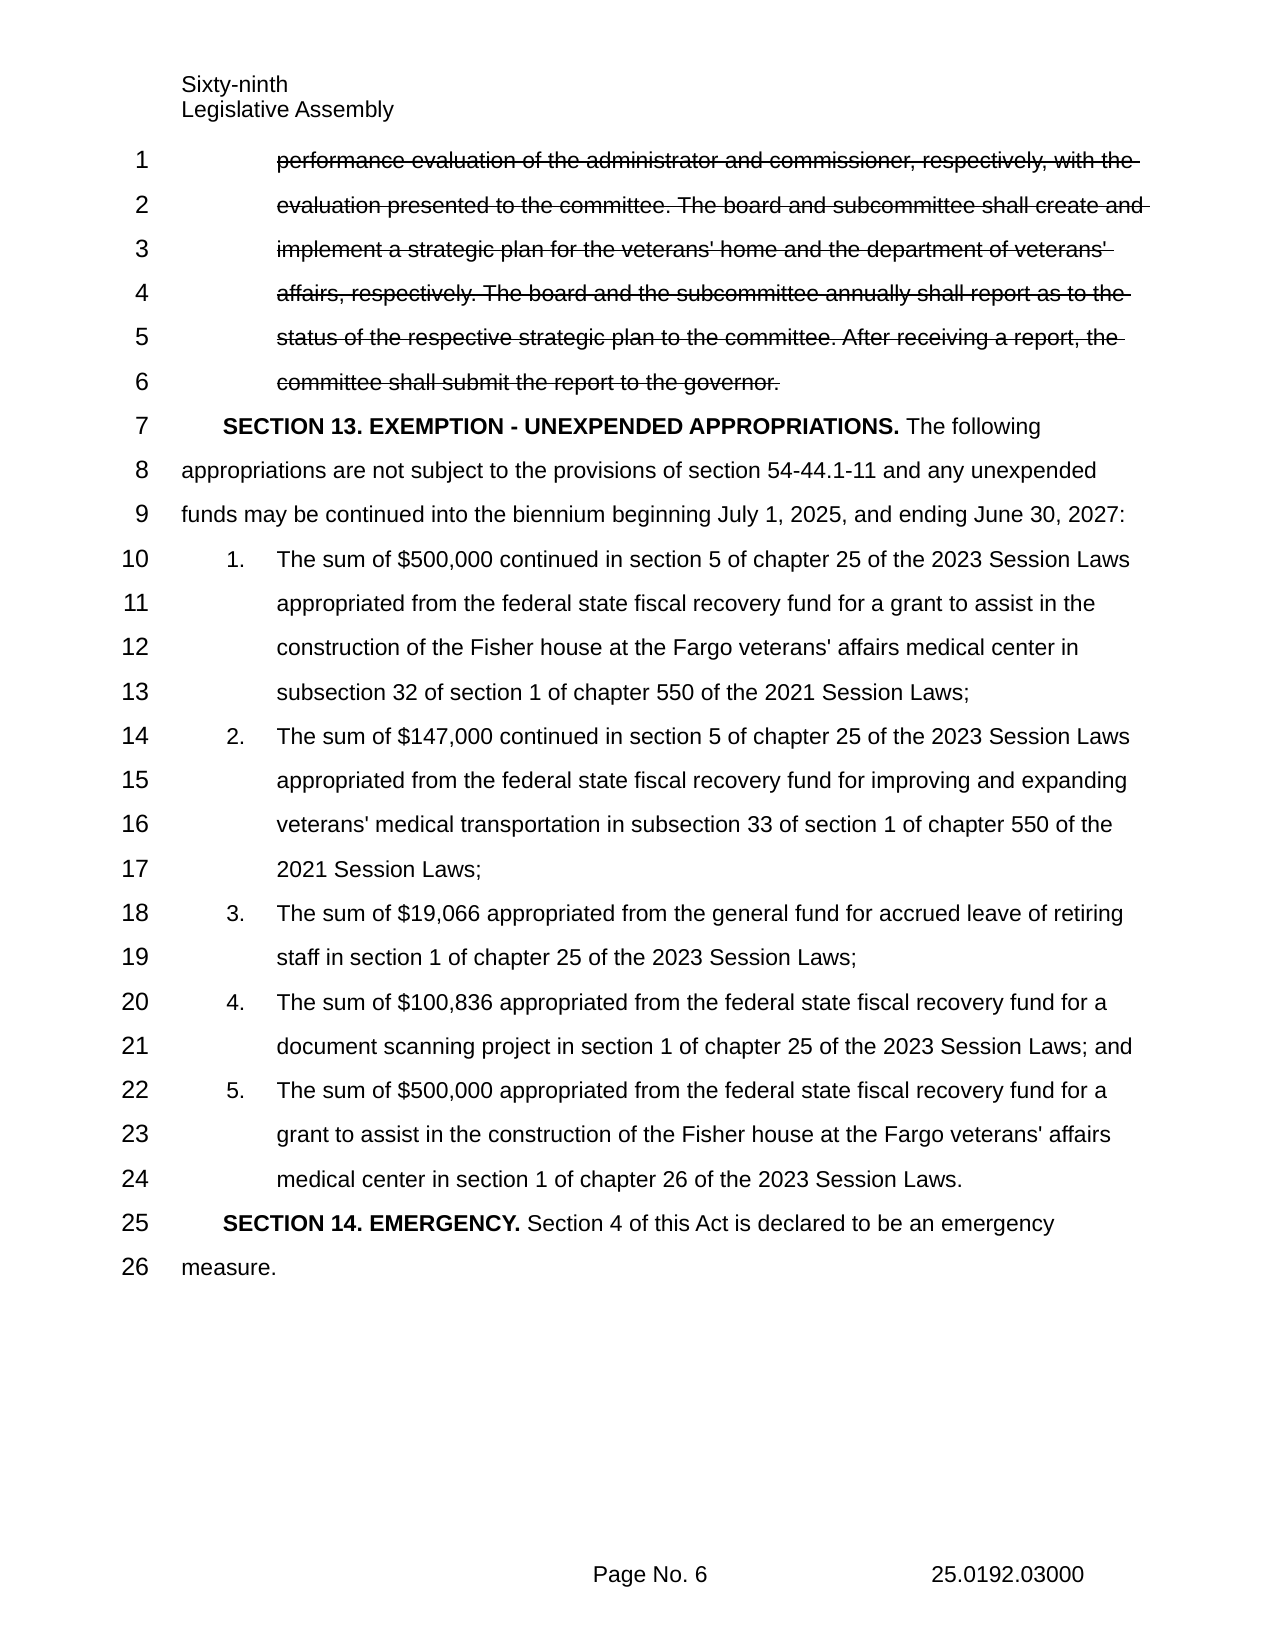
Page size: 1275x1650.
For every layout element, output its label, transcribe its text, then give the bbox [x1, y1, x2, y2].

text 3. The sum of $19,066 appropriated from the general fund for accrued leave of retiring staff in section 1 of chapter 25 of the 2023 Session Laws; [181, 886, 1154, 974]
text SECTION 14. EMERGENCY. Section 4 of this Act is declared to be an emergency measure. [181, 1196, 1154, 1284]
text 5. The sum of $500,000 appropriated from the federal state fiscal recovery fund for a grant to assist in the construction of the Fisher house at the Fargo veterans' affairs medical center in section 1 of chapter 26 of the 2023 Session Laws. [181, 1063, 1154, 1196]
text 4. The sum of $100,836 appropriated from the federal state fiscal recovery fund for a document scanning project in section 1 of chapter 25 of the 2023 Session Laws; and [181, 974, 1154, 1063]
text 2. The sum of $147,000 continued in section 5 of chapter 25 of the 2023 Session Laws appropriated from the federal state fiscal recovery fund for improving and expanding veterans' medical transportation in subsection 33 of section 1 of chapter 550 of the 2021 Session Laws; [181, 709, 1154, 886]
text SECTION 13. EXEMPTION - UNEXPENDED APPROPRIATIONS. The following appropriations are not subject to the provisions of section 54‑44.1‑11 and any unexpended funds may be continued into the biennium beginning July 1, 2025, and ending June 30, 2027: [181, 399, 1154, 532]
text 1. The sum of $500,000 continued in section 5 of chapter 25 of the 2023 Session Laws appropriated from the federal state fiscal recovery fund for a grant to assist in the construction of the Fisher house at the Fargo veterans' affairs medical center in subsection 32 of section 1 of chapter 550 of the 2021 Session Laws; [181, 532, 1154, 709]
text performance evaluation of the administrator and commissioner, respectively, with the evaluation presented to the committee. The board and subcommittee shall create and implement a strategic plan for the veterans' home and the department of veterans' affairs, respectively. The board and the subcommittee annually shall report as to the status of the respective strategic plan to the committee. After receiving a report, the committee shall submit the report to the governor. [181, 133, 1154, 399]
